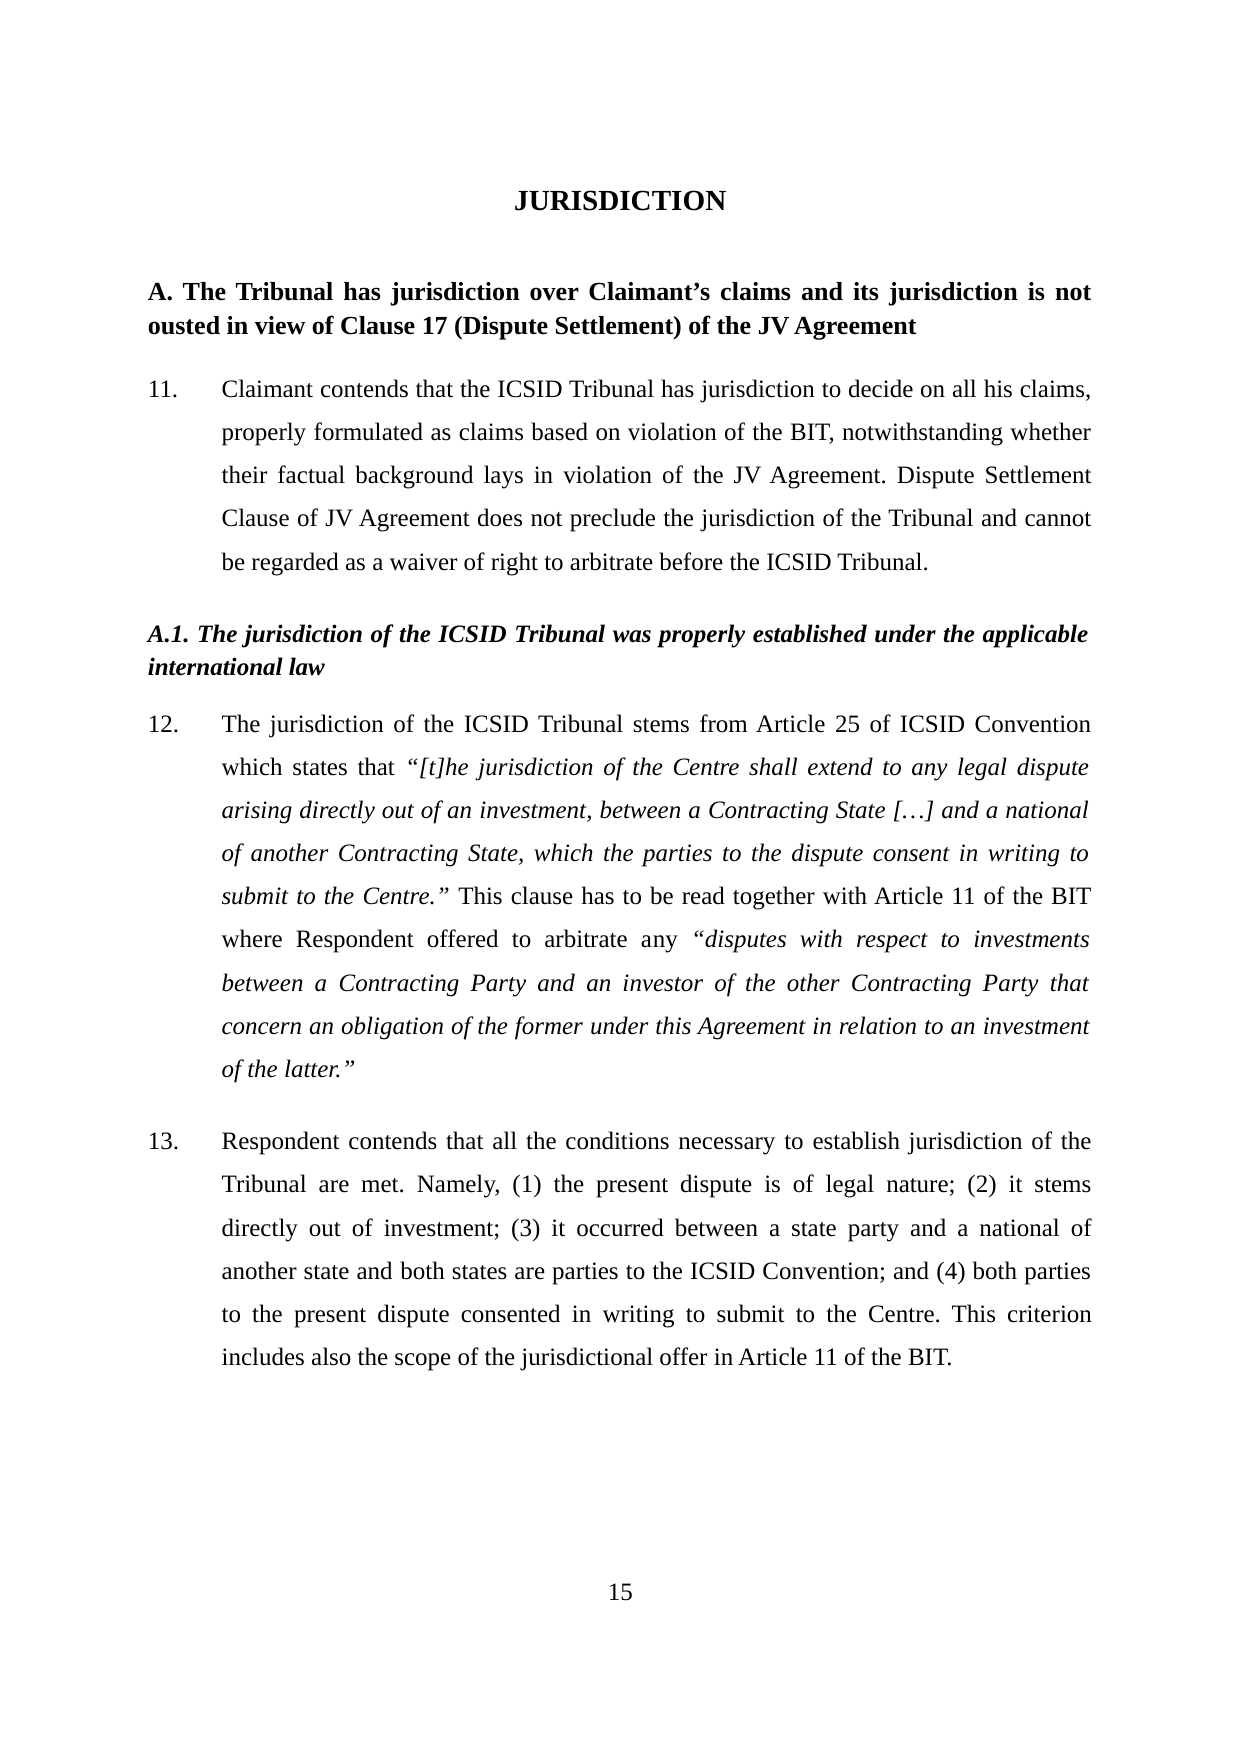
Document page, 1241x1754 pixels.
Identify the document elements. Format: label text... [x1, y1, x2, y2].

list The jurisdiction of the ICSID Tribunal stems from Article 25 of ICSID Convention which states that “[t]he jurisdiction of the Centre shall extend to any legal dispute arising directly out of an investment, between a Contracting State […] and a national of another Contracting State, which the parties to the dispute consent in writing to submit to the Centre.” This clause has to be read together with Article 11 of the BIT where Respondent offered to arbitrate any “disputes with respect to investments between a Contracting Party and an investor of the other Contracting Party that concern an obligation of the former under this Agreement in relation to an investment of the latter.” [148, 709, 1093, 1083]
subtitle JURISDICTION [148, 183, 1093, 217]
list Respondent contends that all the conditions necessary to establish jurisdiction of the Tribunal are met. Namely, (1) the present dispute is of legal nature; (2) it stems directly out of investment; (3) it occurred between a state party and a national of another state and both states are parties to the ICSID Convention; and (4) both parties to the present dispute consented in writing to submit to the Centre. This criterion includes also the scope of the jurisdictional offer in Article 11 of the BIT. [148, 1126, 1093, 1371]
list Claimant contends that the ICSID Tribunal has jurisdiction to decide on all his claims, properly formulated as claims based on violation of the BIT, notwithstanding whether their factual background lays in violation of the JV Agreement. Dispute Settlement Clause of JV Agreement does not preclude the jurisdiction of the Tribunal and cannot be regarded as a waiver of right to arbitrate before the ICSID Tribunal. [148, 374, 1093, 575]
subtitle A.1. The jurisdiction of the ICSID Tribunal was properly established under the applicable international law [148, 619, 1093, 681]
subtitle A. The Tribunal has jurisdiction over Claimant’s claims and its jurisdiction is not ousted in view of Clause 17 (Dispute Settlement) of the JV Agreement [148, 276, 1093, 340]
